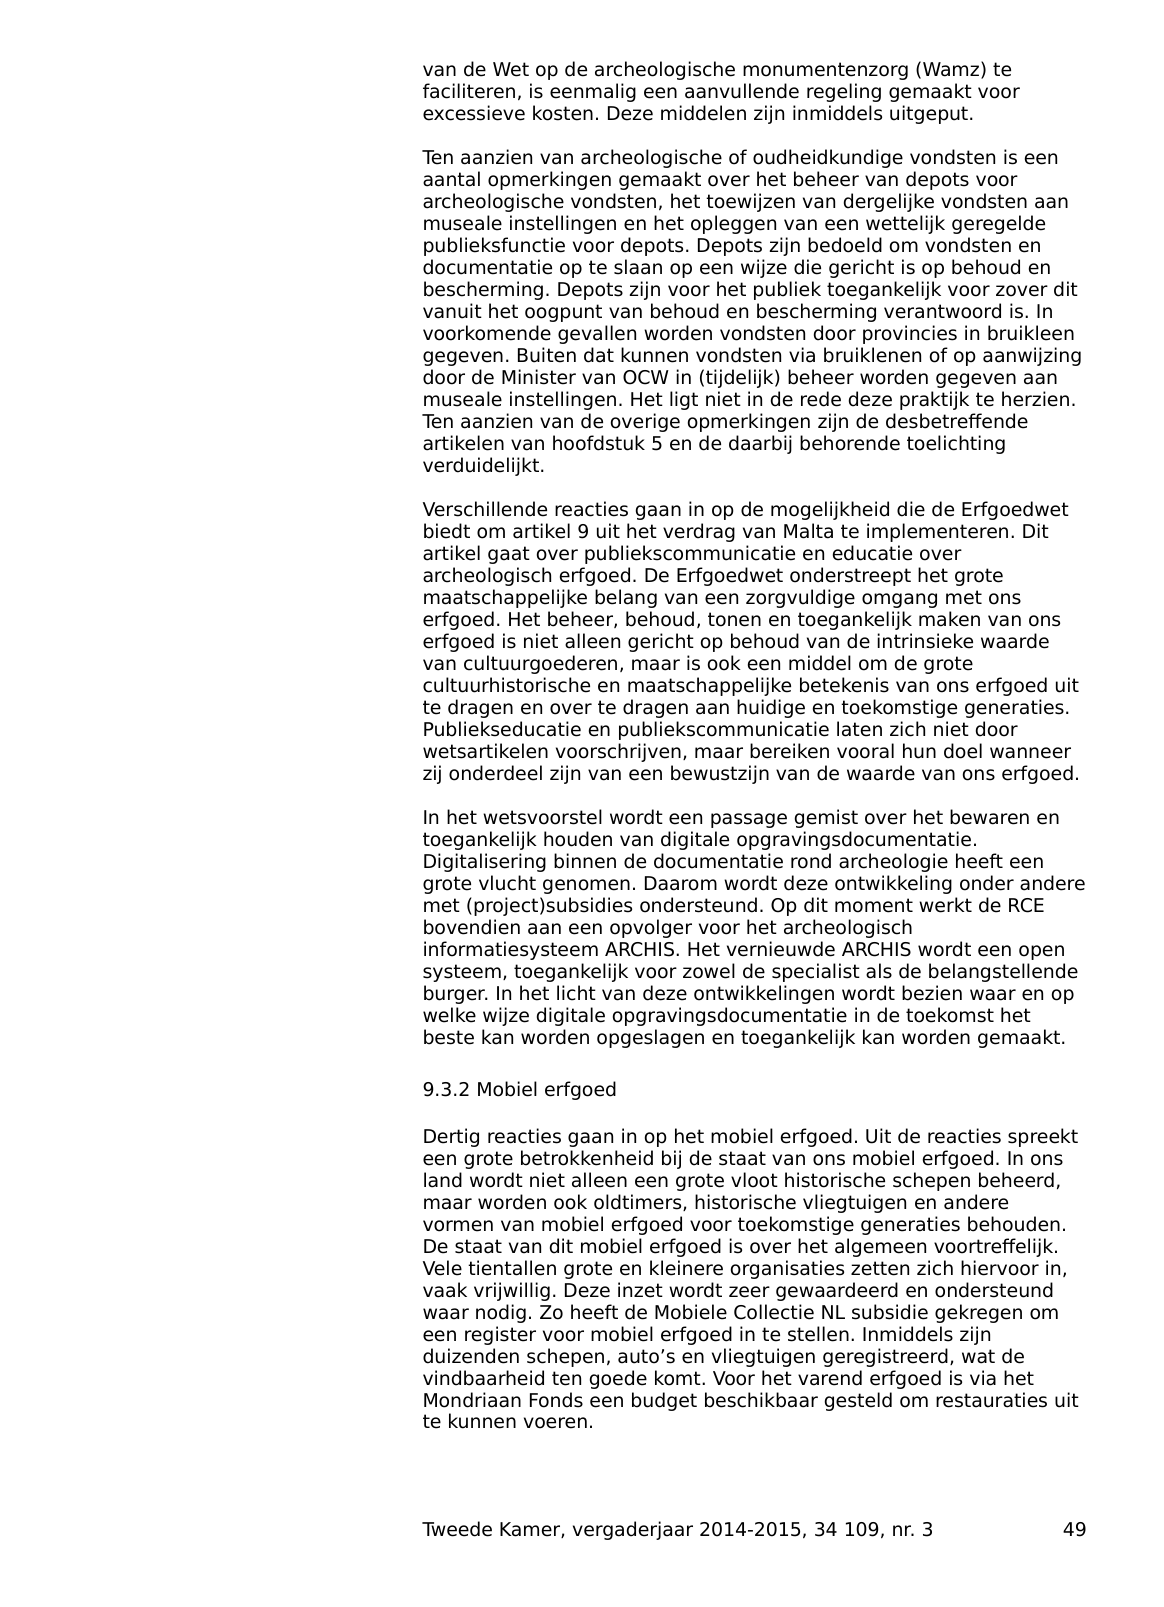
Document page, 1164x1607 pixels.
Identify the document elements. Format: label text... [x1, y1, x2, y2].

text Dertig reacties gaan in op het mobiel erfgoed. Uit de reacties spreekt een grote betrokkenheid bij de staat van ons mobiel erfgoed. In ons land wordt niet alleen een grote vloot historische schepen beheerd, maar worden ook oldtimers, historische vliegtuigen en andere vormen van mobiel erfgoed voor toekomstige generaties behouden. De staat van dit mobiel erfgoed is over het algemeen voortreffelijk. Vele tientallen grote en kleinere organisaties zetten zich hiervoor in, vaak vrijwillig. Deze inzet wordt zeer gewaardeerd en ondersteund waar nodig. Zo heeft de Mobiele Collectie NL subsidie gekregen om een register voor mobiel erfgoed in te stellen. Inmiddels zijn duizenden schepen, auto’s en vliegtuigen geregistreerd, wat de vindbaarheid ten goede komt. Voor het varend erfgoed is via het Mondriaan Fonds een budget beschikbaar gesteld om restauraties uit te kunnen voeren. [422, 1126, 1087, 1433]
subtitle 9.3.2 Mobiel erfgoed [422, 1079, 1087, 1101]
text Ten aanzien van archeologische of oudheidkundige vondsten is een aantal opmerkingen gemaakt over het beheer van depots voor archeologische vondsten, het toewijzen van dergelijke vondsten aan museale instellingen en het opleggen van een wettelijk geregelde publieksfunctie voor depots. Depots zijn bedoeld om vondsten en documentatie op te slaan op een wijze die gericht is op behoud en bescherming. Depots zijn voor het publiek toegankelijk voor zover dit vanuit het oogpunt van behoud en bescherming verantwoord is. In voorkomende gevallen worden vondsten door provincies in bruikleen gegeven. Buiten dat kunnen vondsten via bruiklenen of op aanwijzing door de Minister van OCW in (tijdelijk) beheer worden gegeven aan museale instellingen. Het ligt niet in de rede deze praktijk te herzien. Ten aanzien van de overige opmerkingen zijn de desbetreffende artikelen van hoofdstuk 5 en de daarbij behorende toelichting verduidelijkt. [422, 147, 1087, 477]
text van de Wet op de archeologische monumentenzorg (Wamz) te faciliteren, is eenmalig een aanvullende regeling gemaakt voor excessieve kosten. Deze middelen zijn inmiddels uitgeput. [422, 59, 1087, 125]
text In het wetsvoorstel wordt een passage gemist over het bewaren en toegankelijk houden van digitale opgravingsdocumentatie. Digitalisering binnen de documentatie rond archeologie heeft een grote vlucht genomen. Daarom wordt deze ontwikkeling onder andere met (project)subsidies ondersteund. Op dit moment werkt de RCE bovendien aan een opvolger voor het archeologisch informatiesysteem ARCHIS. Het vernieuwde ARCHIS wordt een open systeem, toegankelijk voor zowel de specialist als de belangstellende burger. In het licht van deze ontwikkelingen wordt bezien waar en op welke wijze digitale opgravingsdocumentatie in de toekomst het beste kan worden opgeslagen en toegankelijk kan worden gemaakt. [422, 807, 1087, 1049]
text Verschillende reacties gaan in op de mogelijkheid die de Erfgoedwet biedt om artikel 9 uit het verdrag van Malta te implementeren. Dit artikel gaat over publiekscommunicatie en educatie over archeologisch erfgoed. De Erfgoedwet onderstreept het grote maatschappelijke belang van een zorgvuldige omgang met ons erfgoed. Het beheer, behoud, tonen en toegankelijk maken van ons erfgoed is niet alleen gericht op behoud van de intrinsieke waarde van cultuurgoederen, maar is ook een middel om de grote cultuurhistorische en maatschappelijke betekenis van ons erfgoed uit te dragen en over te dragen aan huidige en toekomstige generaties. Publiekseducatie en publiekscommunicatie laten zich niet door wetsartikelen voorschrijven, maar bereiken vooral hun doel wanneer zij onderdeel zijn van een bewustzijn van de waarde van ons erfgoed. [422, 499, 1087, 785]
